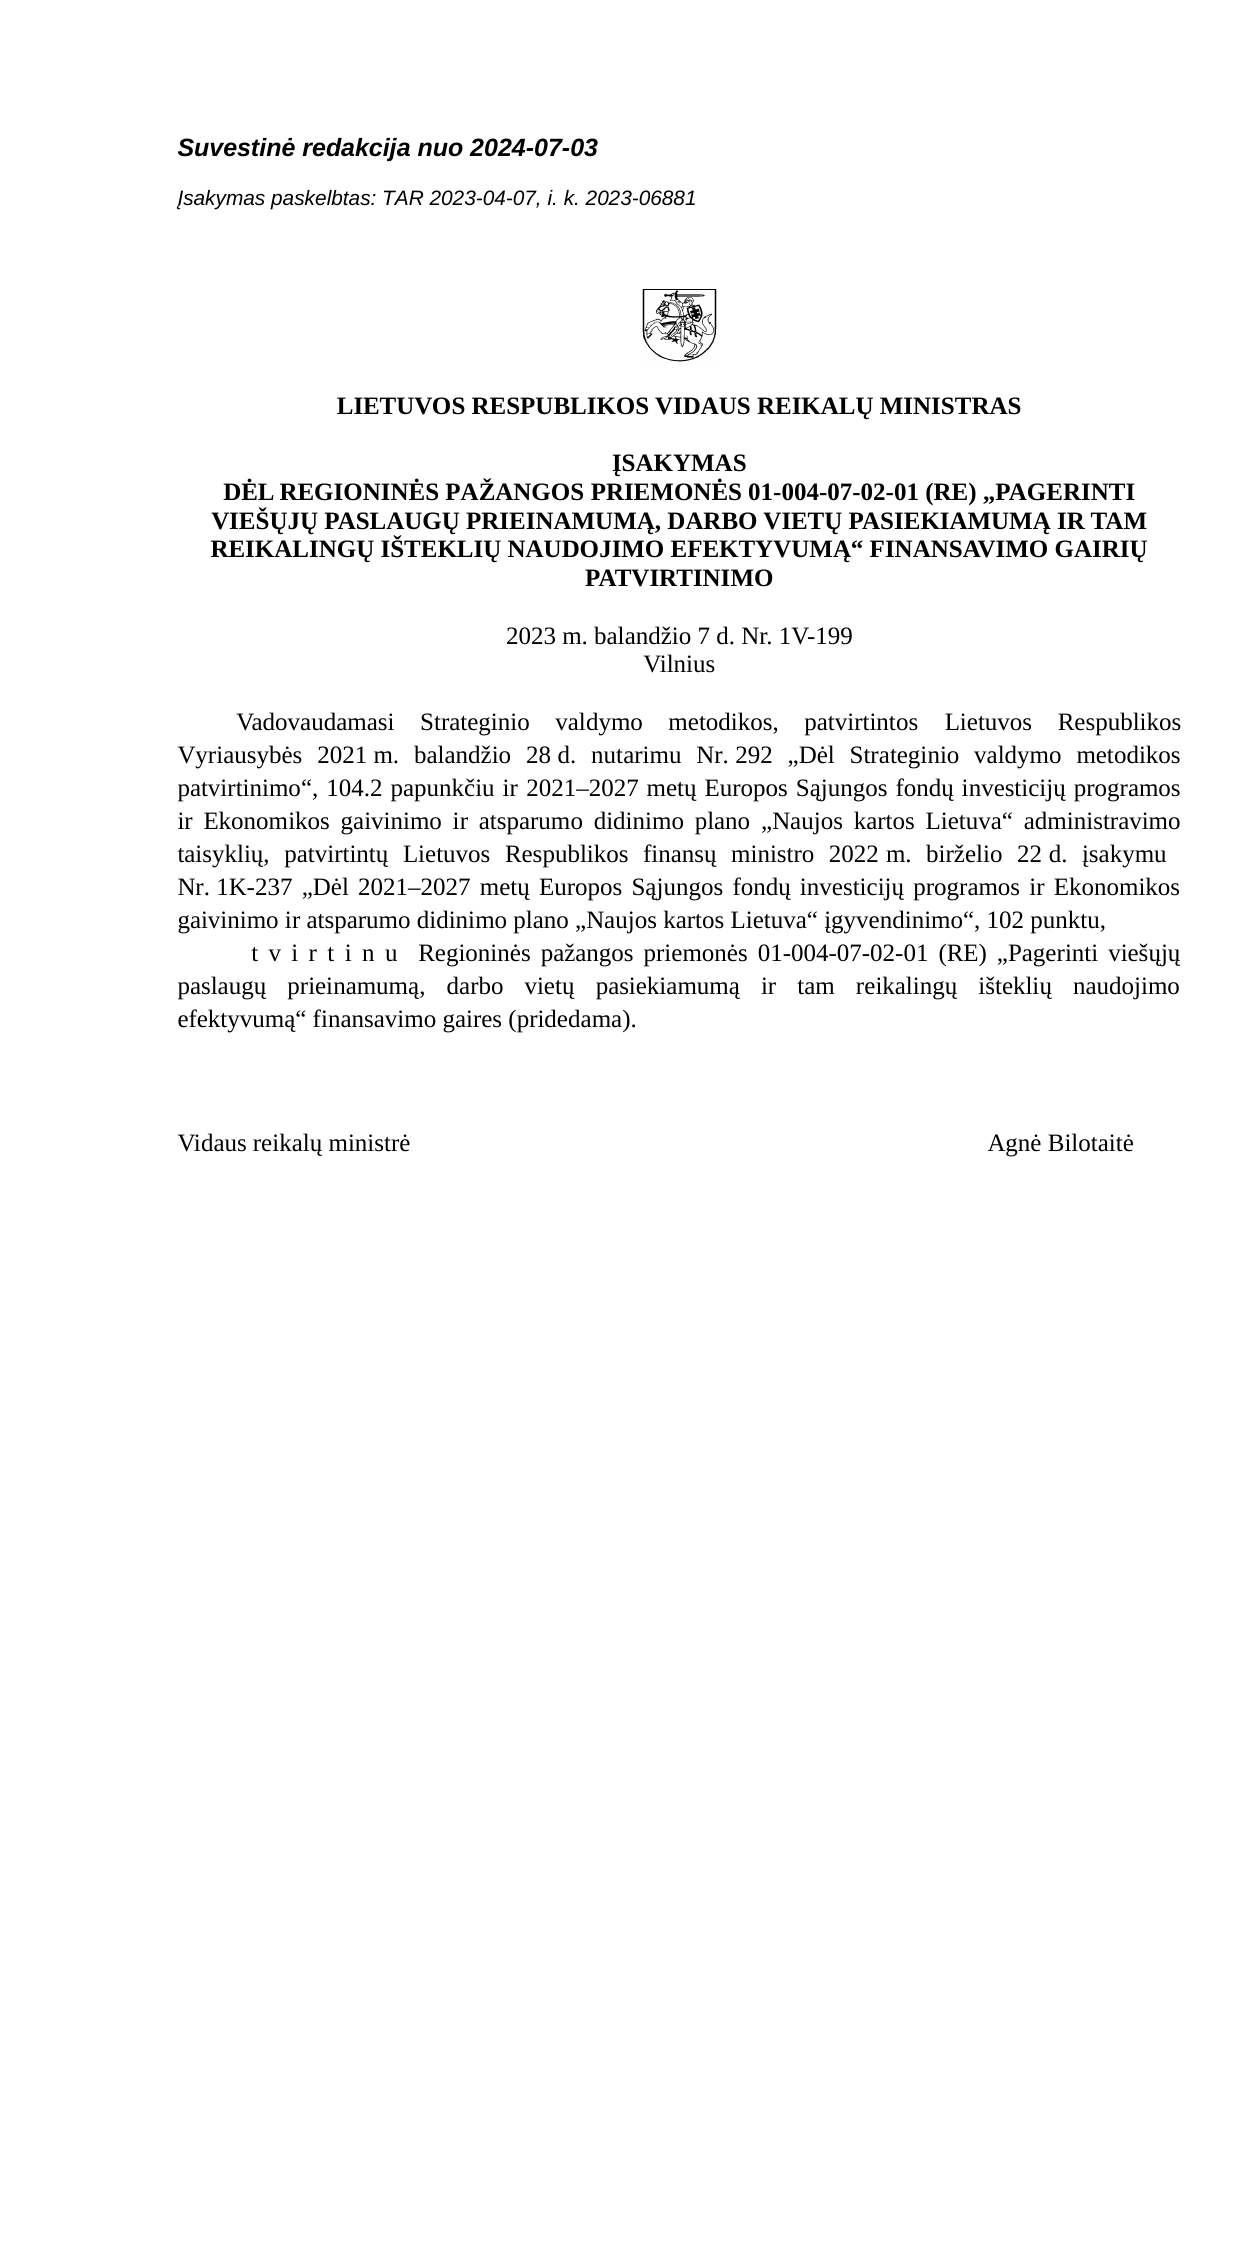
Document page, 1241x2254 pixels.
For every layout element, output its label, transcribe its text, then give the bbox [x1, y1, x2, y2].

text LIETUVOS RESPUBLIKOS VIDAUS REIKALŲ MINISTRAS [177, 391, 1181, 419]
text Vadovaudamasi Strateginio valdymo metodikos, patvirtintos Lietuvos Respublikos Vyriausybės 2021 m. balandžio 28 d. nutarimu Nr. 292 „Dėl Strateginio valdymo metodikos patvirtinimo“, 104.2 papunkčiu ir 2021–2027 metų Europos Sąjungos fondų investicijų programos ir Ekonomikos gaivinimo ir atsparumo didinimo plano „Naujos kartos Lietuva“ administravimo taisyklių, patvirtintų Lietuvos Respublikos finansų ministro 2022 m. birželio 22 d. įsakymu Nr. 1K-237 „Dėl 2021–2027 metų Europos Sąjungos fondų investicijų programos ir Ekonomikos gaivinimo ir atsparumo didinimo plano „Naujos kartos Lietuva“ įgyvendinimo“, 102 punktu, [177, 707, 1181, 934]
text DĖL REGIONINĖS PAŽANGOS PRIEMONĖS 01-004-07-02-01 (RE) „PAGERINTI VIEŠŲJŲ PASLAUGŲ PRIEINAMUMĄ, DARBO VIETŲ PASIEKIAMUMĄ IR TAM REIKALINGŲ IŠTEKLIŲ NAUDOJIMO EFEKTYVUMĄ“ FINANSAVIMO GAIRIŲ [177, 477, 1181, 563]
text ĮSAKYMAS [177, 448, 1181, 477]
text Įsakymas paskelbtas: TAR 2023-04-07, i. k. 2023-06881 [177, 186, 1181, 209]
text 2023 m. balandžio 7 d. Nr. 1V-199 [177, 621, 1181, 649]
text Vilnius [177, 649, 1181, 678]
text PATVIRTINIMO [177, 563, 1181, 592]
text Suvestinė redakcija nuo 2024-07-03 [177, 133, 1181, 162]
text Vidaus reikalų ministrė Agnė Bilotaitė [177, 1128, 1181, 1157]
text tvirtinu Regioninės pažangos priemonės 01-004-07-02-01 (RE) „Pagerinti viešųjų paslaugų prieinamumą, darbo vietų pasiekiamumą ir tam reikalingų išteklių naudojimo efektyvumą“ finansavimo gaires (pridedama). [177, 938, 1181, 1033]
